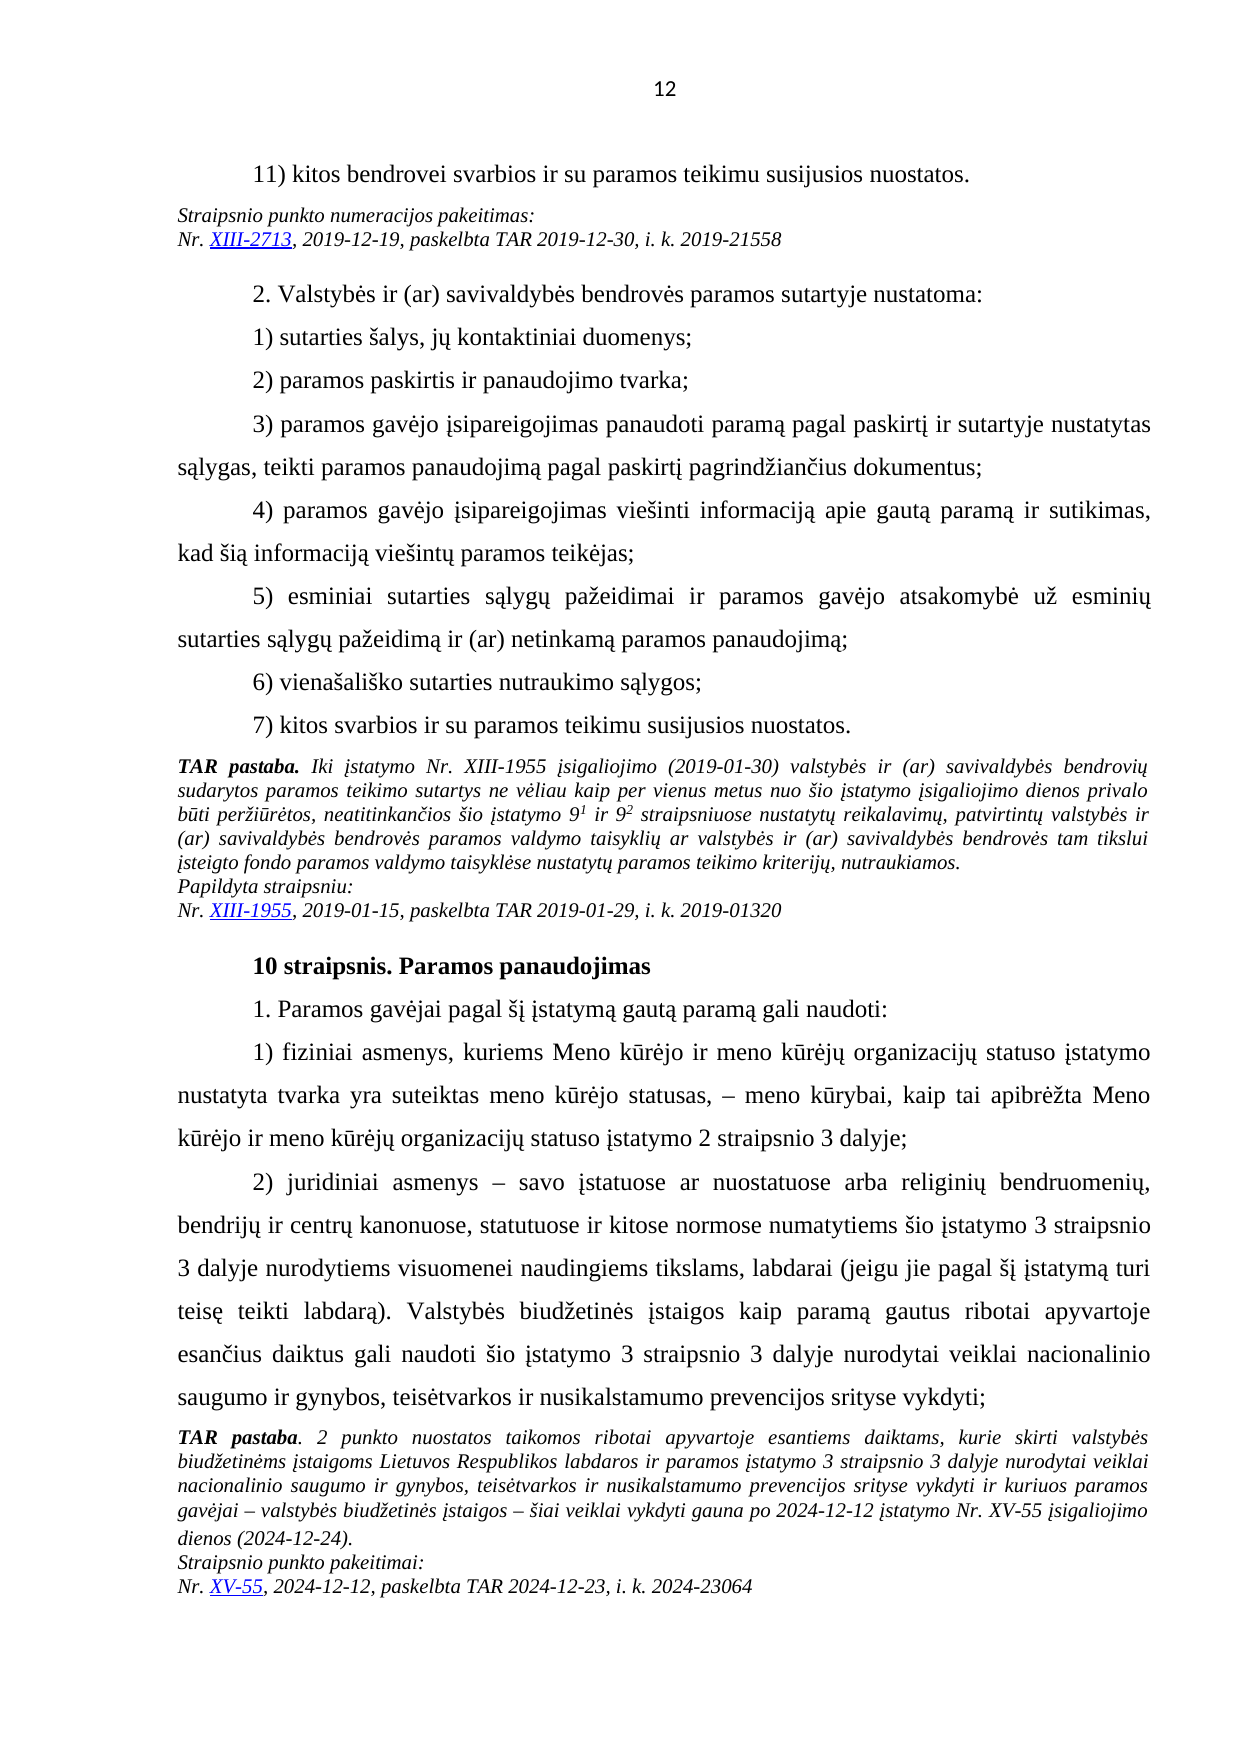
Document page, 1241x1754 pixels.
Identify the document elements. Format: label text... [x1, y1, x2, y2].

text 2) juridiniai asmenys – savo įstatuose ar nuostatuose arba religinių bendruomenių, bendrijų ir centrų kanonuose, statutuose ir kitose normose numatytiems šio įstatymo 3 straipsnio 3 dalyje nurodytiems visuomenei naudingiems tikslams, labdarai (jeigu jie pagal šį įstatymą turi teisę teikti labdarą). Valstybės biudžetinės įstaigos kaip paramą gautus ribotai apyvartoje esančius daiktus gali naudoti šio įstatymo 3 straipsnio 3 dalyje nurodytai veiklai nacionalinio saugumo ir gynybos, teisėtvarkos ir nusikalstamumo prevencijos srityse vykdyti; [177, 1167, 1152, 1411]
text 5) esminiai sutarties sąlygų pažeidimai ir paramos gavėjo atsakomybė už esminių sutarties sąlygų pažeidimą ir (ar) netinkamą paramos panaudojimą; [177, 581, 1152, 653]
text 1. Paramos gavėjai pagal šį įstatymą gautą paramą gali naudoti: [177, 994, 1152, 1023]
text Straipsnio punkto pakeitimai: [177, 1550, 1152, 1574]
text Papildyta straipsniu: [177, 874, 1152, 898]
text 3) paramos gavėjo įsipareigojimas panaudoti paramą pagal paskirtį ir sutartyje nustatytas sąlygas, teikti paramos panaudojimą pagal paskirtį pagrindžiančius dokumentus; [177, 409, 1152, 481]
text Nr. XIII-1955, 2019-01-15, paskelbta TAR 2019-01-29, i. k. 2019-01320 [177, 898, 1152, 922]
text 10 straipsnis. Paramos panaudojimas [177, 951, 1152, 980]
text TAR pastaba. 2 punkto nuostatos taikomos ribotai apyvartoje esantiems daiktams, kurie skirti valstybės biudžetinėms įstaigoms Lietuvos Respublikos labdaros ir paramos įstatymo 3 straipsnio 3 dalyje nurodytai veiklai nacionalinio saugumo ir gynybos, teisėtvarkos ir nusikalstamumo prevencijos srityse vykdyti ir kuriuos paramos gavėjai – valstybės biudžetinės įstaigos – šiai veiklai vykdyti gauna po 2024-12-12 įstatymo Nr. XV-55 įsigaliojimo dienos (2024-12-24). [177, 1425, 1152, 1550]
text Straipsnio punkto numeracijos pakeitimas: [177, 202, 1152, 227]
text 1) fiziniai asmenys, kuriems Meno kūrėjo ir meno kūrėjų organizacijų statuso įstatymo nustatyta tvarka yra suteiktas meno kūrėjo statusas, – meno kūrybai, kaip tai apibrėžta Meno kūrėjo ir meno kūrėjų organizacijų statuso įstatymo 2 straipsnio 3 dalyje; [177, 1037, 1152, 1152]
text Nr. XIII-2713, 2019-12-19, paskelbta TAR 2019-12-30, i. k. 2019-21558 [177, 227, 1152, 251]
text 2. Valstybės ir (ar) savivaldybės bendrovės paramos sutartyje nustatoma: [177, 279, 1152, 308]
text 1) sutarties šalys, jų kontaktiniai duomenys; [177, 322, 1152, 351]
text 6) vienašališko sutarties nutraukimo sąlygos; [177, 667, 1152, 696]
text TAR pastaba. Iki įstatymo Nr. XIII-1955 įsigaliojimo (2019-01-30) valstybės ir (ar) savivaldybės bendrovių sudarytos paramos teikimo sutartys ne vėliau kaip per vienus metus nuo šio įstatymo įsigaliojimo dienos privalo būti peržiūrėtos, neatitinkančios šio įstatymo 91 ir 92 straipsniuose nustatytų reikalavimų, patvirtintų valstybės ir (ar) savivaldybės bendrovės paramos valdymo taisyklių ar valstybės ir (ar) savivaldybės bendrovės tam tikslui įsteigto fondo paramos valdymo taisyklėse nustatytų paramos teikimo kriterijų, nutraukiamos. [177, 754, 1152, 874]
text 4) paramos gavėjo įsipareigojimas viešinti informaciją apie gautą paramą ir sutikimas, kad šią informaciją viešintų paramos teikėjas; [177, 495, 1152, 567]
text 7) kitos svarbios ir su paramos teikimu susijusios nuostatos. [177, 711, 1152, 739]
text Nr. XV-55, 2024-12-12, paskelbta TAR 2024-12-23, i. k. 2024-23064 [177, 1574, 1152, 1598]
text 11) kitos bendrovei svarbios ir su paramos teikimu susijusios nuostatos. [177, 159, 1152, 188]
text 2) paramos paskirtis ir panaudojimo tvarka; [177, 366, 1152, 394]
